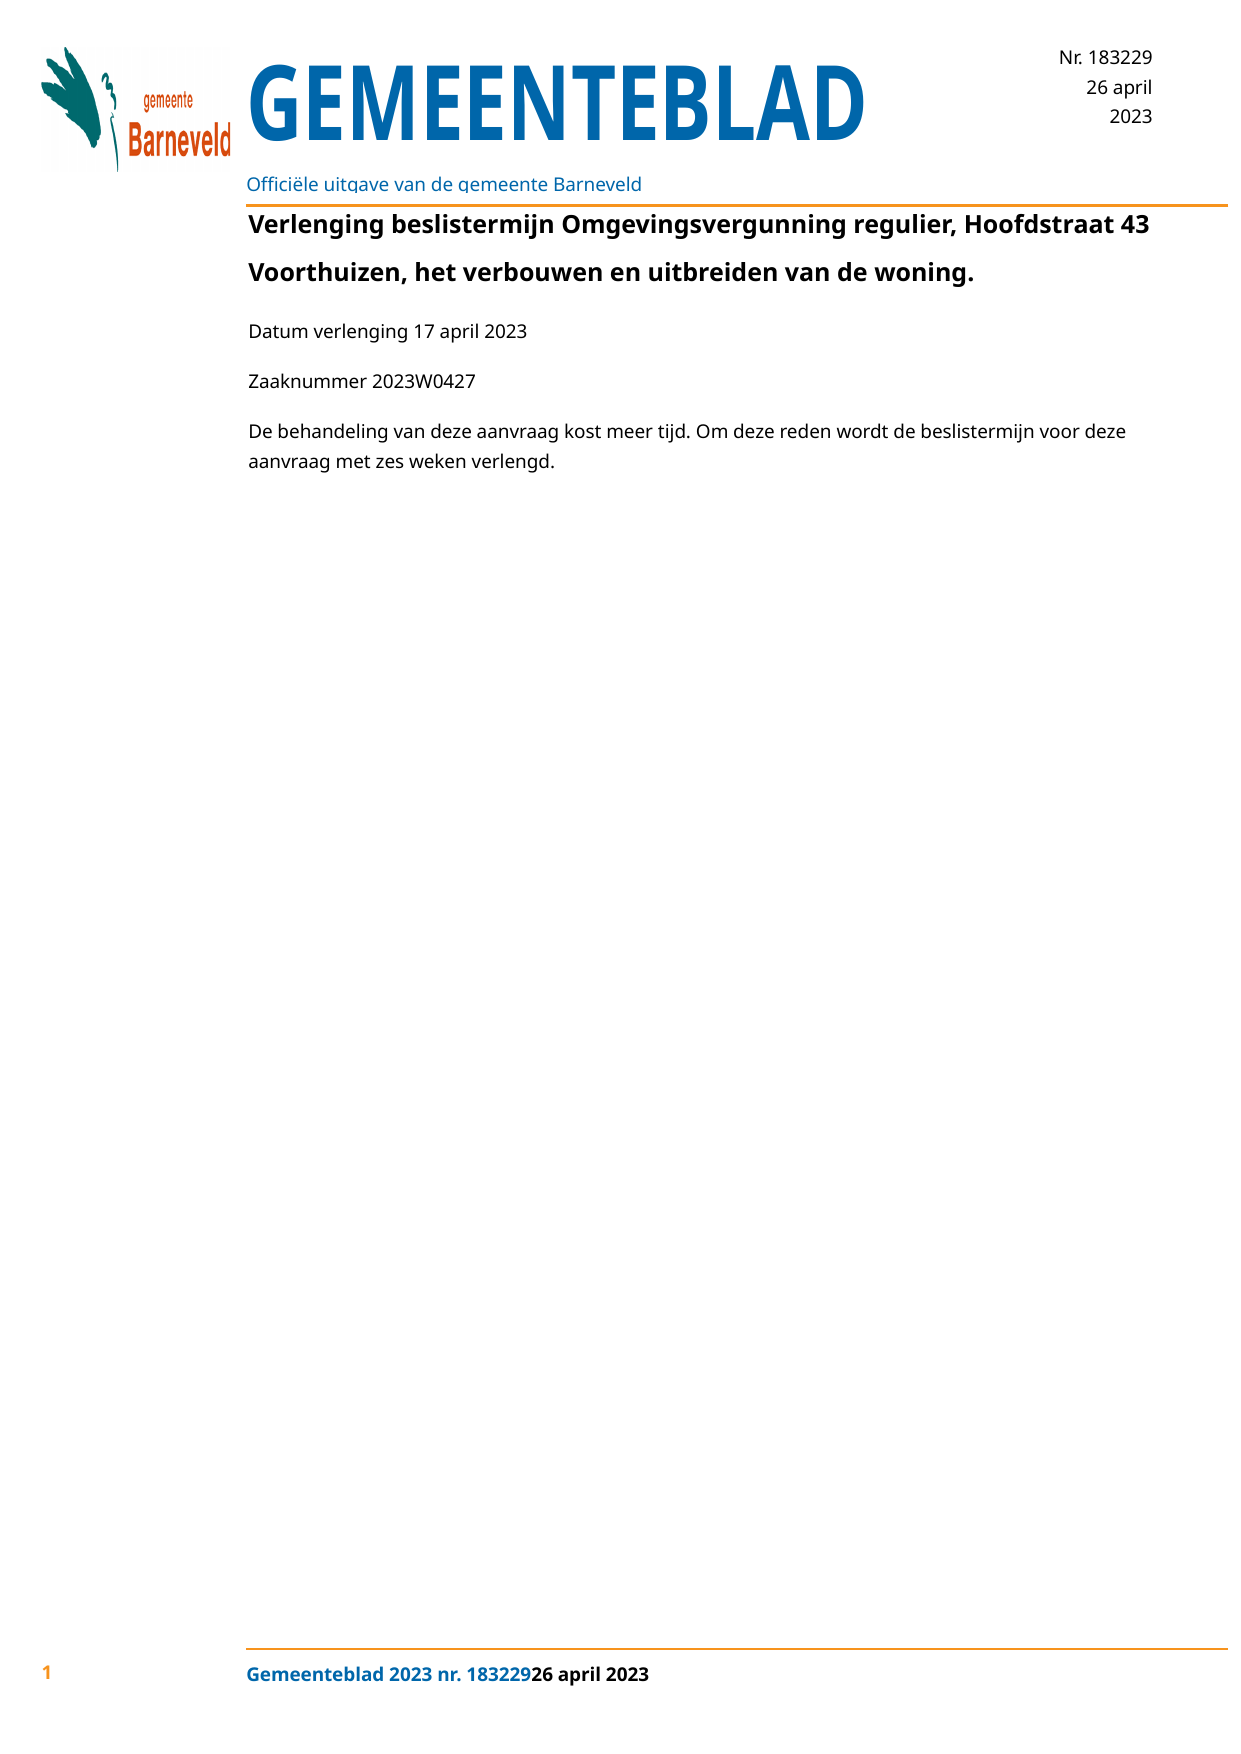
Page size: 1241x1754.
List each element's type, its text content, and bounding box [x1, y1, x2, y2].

picture [41, 47, 231, 172]
text De behandeling van deze aanvraag kost meer tijd. Om deze reden wordt de beslistermijn voor deze aanvraag met zes weken verlengd. [248, 419, 1152, 474]
text Zaaknummer 2023W0427 [248, 368, 1152, 394]
text Datum verlenging 17 april 2023 [248, 318, 1152, 344]
text Verlenging beslistermijn Omgevingsvergunning regulier, Hoofdstraat 43 Voorthuizen, het verbouwen en uitbreiden van de woning. [248, 207, 1152, 288]
